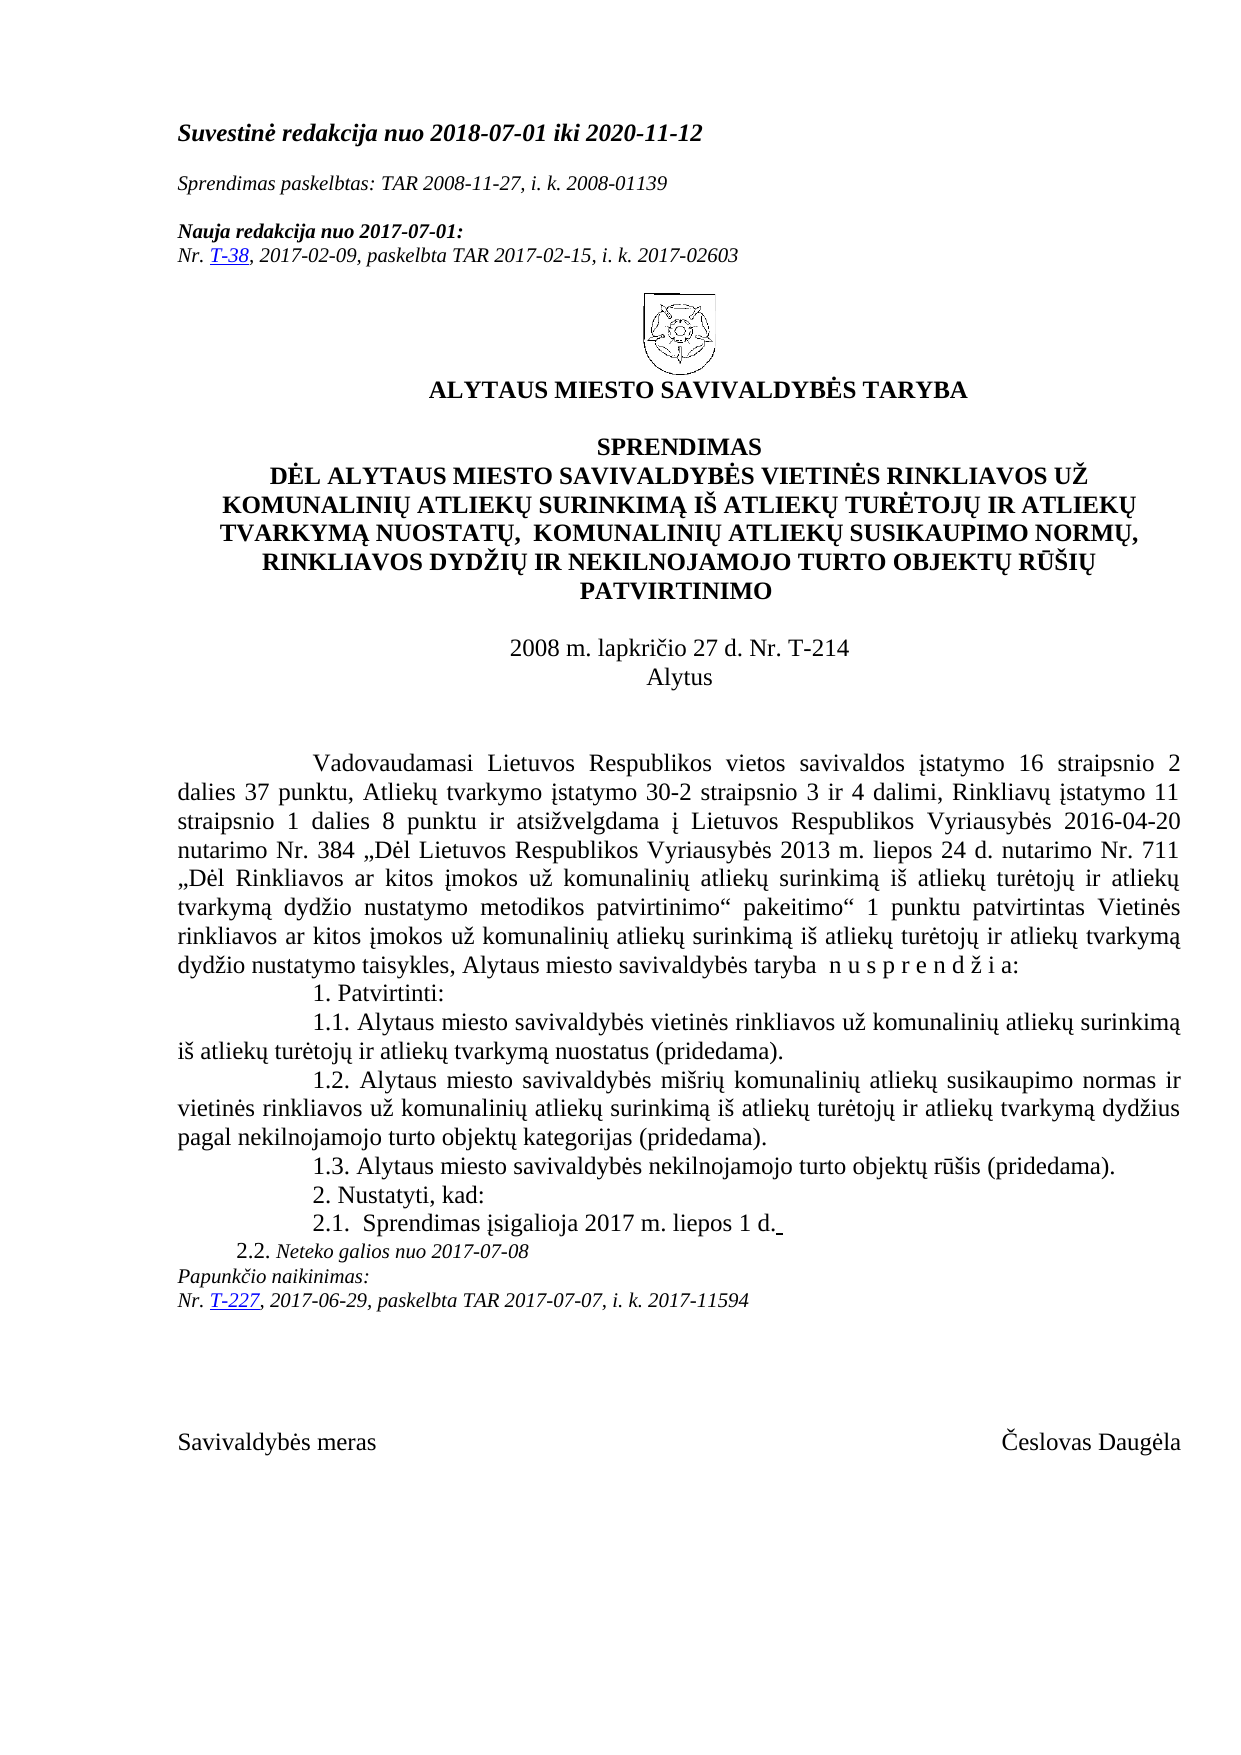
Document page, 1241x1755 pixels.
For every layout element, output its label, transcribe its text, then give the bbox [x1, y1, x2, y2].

text Nauja redakcija nuo 2017-07-01: [177, 219, 1181, 243]
text 1.3. Alytaus miesto savivaldybės nekilnojamojo turto objektų rūšis (pridedama). [177, 1151, 1181, 1180]
text Sprendimas paskelbtas: TAR 2008-11-27, i. k. 2008-01139 [177, 171, 1181, 195]
text Nr. T-38, 2017-02-09, paskelbta TAR 2017-02-15, i. k. 2017-02603 [177, 243, 1181, 267]
text Alytus [177, 662, 1181, 691]
text ALYTAUS MIESTO SAVIVALDYBĖS TARYBA [177, 375, 1181, 403]
text 1.2. Alytaus miesto savivaldybės mišrių komunalinių atliekų susikaupimo normas ir vietinės rinkliavos už komunalinių atliekų surinkimą iš atliekų turėtojų ir atliekų tvarkymą dydžius pagal nekilnojamojo turto objektų kategorijas (pridedama). [177, 1065, 1181, 1151]
text 2008 m. lapkričio 27 d. Nr. T-214 [177, 633, 1181, 662]
text 2.1. Sprendimas įsigalioja 2017 m. liepos 1 d. [177, 1208, 1181, 1237]
text Suvestinė redakcija nuo 2018-07-01 iki 2020-11-12 [177, 118, 1181, 147]
text 1. Patvirtinti: [177, 978, 1181, 1007]
text Papunkčio naikinimas: [177, 1264, 1181, 1288]
text 1.1. Alytaus miesto savivaldybės vietinės rinkliavos už komunalinių atliekų surinkimą iš atliekų turėtojų ir atliekų tvarkymą nuostatus (pridedama). [177, 1007, 1181, 1065]
text 2.2. Neteko galios nuo 2017-07-08 [177, 1237, 1181, 1264]
text SPRENDIMAS [177, 432, 1181, 461]
text Savivaldybės meras Česlovas Daugėla [177, 1427, 1181, 1456]
text Nr. T-227, 2017-06-29, paskelbta TAR 2017-07-07, i. k. 2017-11594 [177, 1288, 1181, 1312]
text DĖL ALYTAUS MIESTO SAVIVALDYBĖS VIETINĖS RINKLIAVOS UŽ KOMUNALINIŲ ATLIEKŲ SURINKIMĄ IŠ ATLIEKŲ TURĖTOJŲ IR ATLIEKŲ TVARKYMĄ NUOSTATŲ, KOMUNALINIŲ ATLIEKŲ SUSIKAUPIMO NORMŲ, RINKLIAVOS DYDŽIŲ IR NEKILNOJAMOJO TURTO OBJEKTŲ RŪŠIŲ PATVIRTINIMO [177, 461, 1181, 605]
text Vadovaudamasi Lietuvos Respublikos vietos savivaldos įstatymo 16 straipsnio 2 dalies 37 punktu, Atliekų tvarkymo įstatymo 30-2 straipsnio 3 ir 4 dalimi, Rinkliavų įstatymo 11 straipsnio 1 dalies 8 punktu ir atsižvelgdama į Lietuvos Respublikos Vyriausybės 2016-04-20 nutarimo Nr. 384 „Dėl Lietuvos Respublikos Vyriausybės 2013 m. liepos 24 d. nutarimo Nr. 711 „Dėl Rinkliavos ar kitos įmokos už komunalinių atliekų surinkimą iš atliekų turėtojų ir atliekų tvarkymą dydžio nustatymo metodikos patvirtinimo“ pakeitimo“ 1 punktu patvirtintas Vietinės rinkliavos ar kitos įmokos už komunalinių atliekų surinkimą iš atliekų turėtojų ir atliekų tvarkymą dydžio nustatymo taisykles, Alytaus miesto savivaldybės taryba n u s p r e n d ž i a: [177, 748, 1181, 978]
text 2. Nustatyti, kad: [177, 1180, 1181, 1208]
